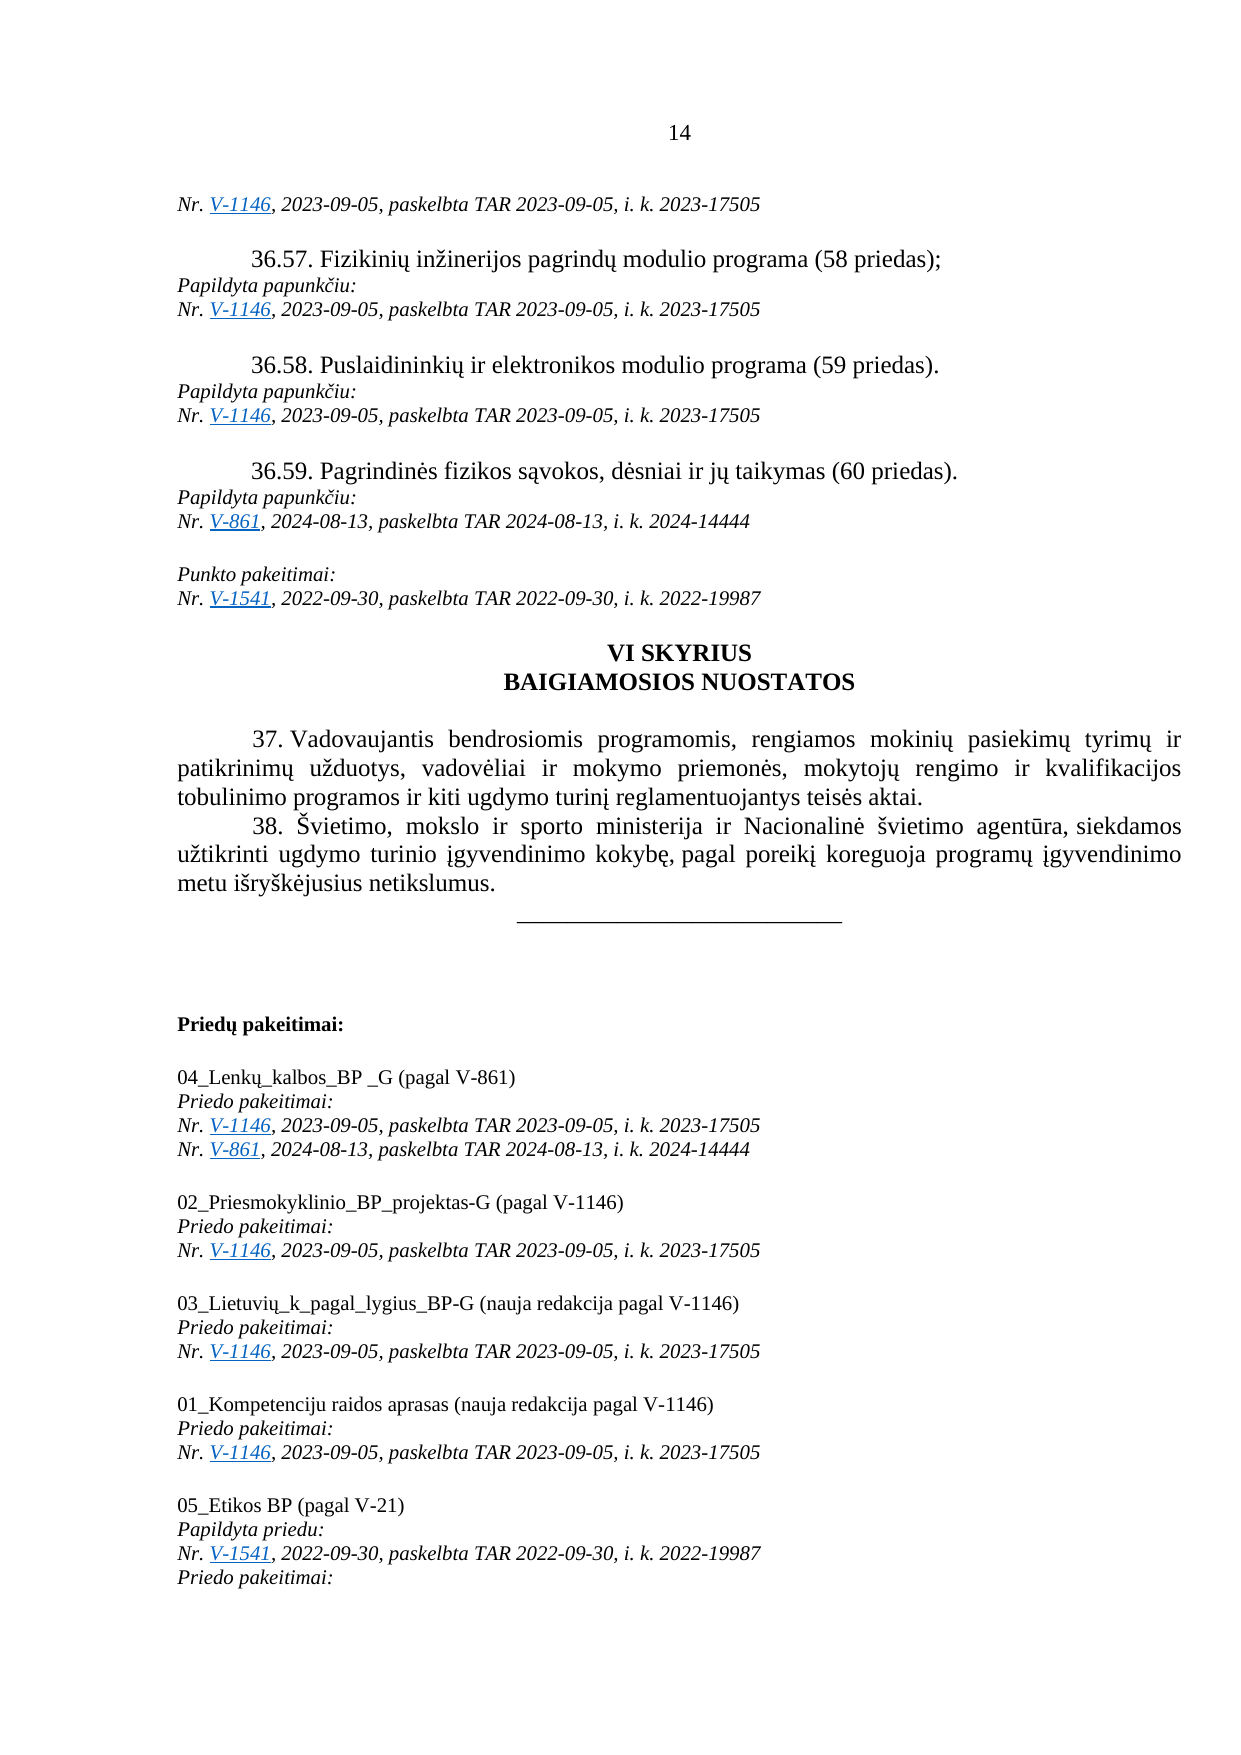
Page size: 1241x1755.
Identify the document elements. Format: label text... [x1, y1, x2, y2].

text Punkto pakeitimai: [177, 561, 1182, 586]
text Nr. V-1541, 2022-09-30, paskelbta TAR 2022-09-30, i. k. 2022-19987 [177, 586, 1182, 609]
text Nr. V-1146, 2023-09-05, paskelbta TAR 2023-09-05, i. k. 2023-17505 [177, 1113, 1182, 1137]
text Nr. V-1146, 2023-09-05, paskelbta TAR 2023-09-05, i. k. 2023-17505 [177, 1238, 1182, 1262]
text 02_Priesmokyklinio_BP_projektas-G (pagal V-1146) [177, 1190, 1182, 1214]
text Papildyta papunkčiu: [177, 379, 1182, 403]
text 04_Lenkų_kalbos_BP _G (pagal V-861) [177, 1065, 1182, 1089]
text Nr. V-861, 2024-08-13, paskelbta TAR 2024-08-13, i. k. 2024-14444 [177, 1137, 1182, 1161]
text Nr. V-1146, 2023-09-05, paskelbta TAR 2023-09-05, i. k. 2023-17505 [177, 192, 1182, 216]
text Priedo pakeitimai: [177, 1315, 1182, 1339]
text Papildyta papunkčiu: [177, 273, 1182, 297]
text 01_Kompetenciju raidos aprasas (nauja redakcija pagal V-1146) [177, 1392, 1182, 1416]
text BAIGIAMOSIOS NUOSTATOS [177, 667, 1182, 696]
text Papildyta papunkčiu: [177, 484, 1182, 509]
text Nr. V-1146, 2023-09-05, paskelbta TAR 2023-09-05, i. k. 2023-17505 [177, 297, 1182, 321]
text Nr. V-1146, 2023-09-05, paskelbta TAR 2023-09-05, i. k. 2023-17505 [177, 1440, 1182, 1464]
text 37. Vadovaujantis bendrosiomis programomis, rengiamos mokinių pasiekimų tyrimų ir patikrinimų užduotys, vadovėliai ir mokymo priemonės, mokytojų rengimo ir kvalifikacijos tobulinimo programos ir kiti ugdymo turinį reglamentuojantys teisės aktai. [177, 724, 1182, 811]
text 03_Lietuvių_k_pagal_lygius_BP-G (nauja redakcija pagal V-1146) [177, 1291, 1182, 1315]
text Papildyta priedu: [177, 1517, 1182, 1541]
text VI SKYRIUS [177, 638, 1182, 667]
text Priedo pakeitimai: [177, 1089, 1182, 1113]
text Priedų pakeitimai: [177, 1012, 1182, 1036]
text 36.59. Pagrindinės fizikos sąvokos, dėsniai ir jų taikymas (60 priedas). [177, 456, 1182, 484]
text Nr. V-1541, 2022-09-30, paskelbta TAR 2022-09-30, i. k. 2022-19987 [177, 1541, 1182, 1565]
text Nr. V-1146, 2023-09-05, paskelbta TAR 2023-09-05, i. k. 2023-17505 [177, 1339, 1182, 1363]
text Priedo pakeitimai: [177, 1214, 1182, 1238]
text 36.57. Fizikinių inžinerijos pagrindų modulio programa (58 priedas); [177, 244, 1182, 273]
text 36.58. Puslaidininkių ir elektronikos modulio programa (59 priedas). [177, 350, 1182, 379]
text Nr. V-861, 2024-08-13, paskelbta TAR 2024-08-13, i. k. 2024-14444 [177, 509, 1182, 533]
text __________________________ [177, 897, 1182, 926]
text 38. Švietimo, mokslo ir sporto ministerija ir Nacionalinė švietimo agentūra, siekdamos užtikrinti ugdymo turinio įgyvendinimo kokybę, pagal poreikį koreguoja programų įgyvendinimo metu išryškėjusius netikslumus. [177, 811, 1182, 897]
text Nr. V-1146, 2023-09-05, paskelbta TAR 2023-09-05, i. k. 2023-17505 [177, 403, 1182, 427]
text Priedo pakeitimai: [177, 1416, 1182, 1440]
text Priedo pakeitimai: [177, 1565, 1182, 1589]
text 05_Etikos BP (pagal V-21) [177, 1493, 1182, 1517]
